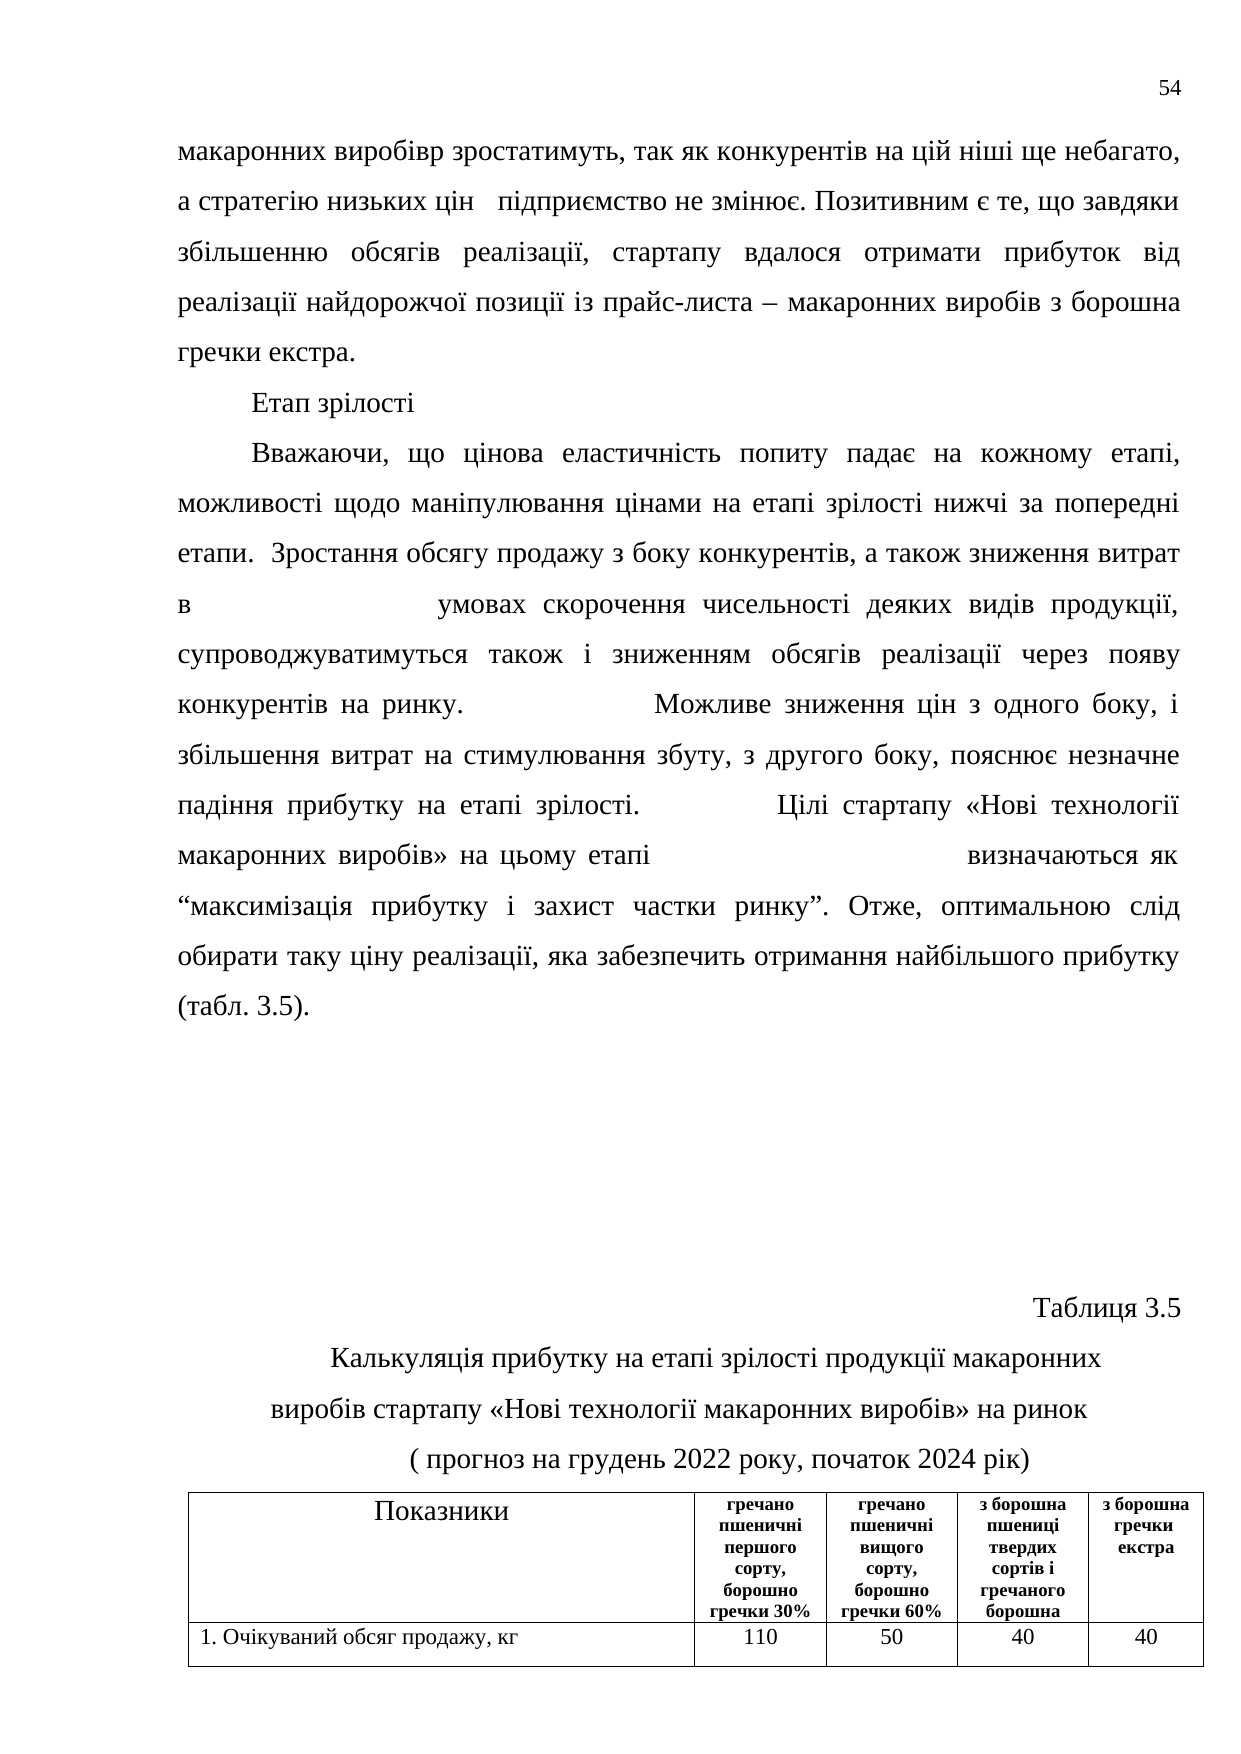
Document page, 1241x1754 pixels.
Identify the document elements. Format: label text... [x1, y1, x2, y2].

table_cell 40 [1089, 1623, 1203, 1666]
text Таблиця 3.5 [177, 1290, 1181, 1324]
table_cell 50 [827, 1623, 957, 1666]
table_header Показники [189, 1493, 694, 1622]
table_cell 110 [695, 1623, 826, 1666]
text Етап зрілості [177, 385, 1181, 418]
text макаронних виробівр зростатимуть, так як конкурентів на цій ніші ще небагато, а стратегію низьких цін підприємство не змінює. Позитивним є те, що завдяки збільшенню обсягів реалізації, стартапу вдалося отримати прибуток від реалізації найдорожчої позиції із прайс-листа – макаронних виробів з борошна гречки екстра. [177, 133, 1181, 368]
table_header гречано пшеничні першого сорту, борошно гречки 30% [695, 1493, 826, 1622]
table_cell 1. Очікуваний обсяг продажу, кг [189, 1623, 694, 1666]
table_header з борошна гречки екстра [1089, 1493, 1203, 1622]
text Калькуляція прибутку на етапі зрілості продукції макаронних виробів стартапу «Нові технології макаронних виробів» на ринок [177, 1341, 1181, 1424]
text ( прогноз на грудень 2022 року, початок 2024 рік) [177, 1441, 1181, 1475]
text Вважаючи, що цінова еластичність попиту падає на кожному етапі, можливості щодо маніпулювання цінами на етапі зрілості нижчі за попередні етапи. Зростання обсягу продажу з боку конкурентів, а також зниження витрат в умовах скорочення чисельності деяких видів продукції, супроводжуватимуться також і зниженням обсягів реалізації через появу конкурентів на ринку. Можливе зниження цін з одного боку, і збільшення витрат на стимулювання збуту, з другого боку, пояснює незначне падіння прибутку на етапі зрілості. Цілі стартапу «Нові технології макаронних виробів» на цьому етапі визначаються як “максимізація прибутку і захист частки ринку”. Отже, оптимальною слід обирати таку ціну реалізації, яка забезпечить отримання найбільшого прибутку (табл. 3.5). [177, 435, 1181, 1022]
table_header з борошна пшениці твердих сортів і гречаного борошна [958, 1493, 1088, 1622]
table_cell 40 [958, 1623, 1088, 1666]
table_header гречано пшеничні вищого сорту, борошно гречки 60% [827, 1493, 957, 1622]
